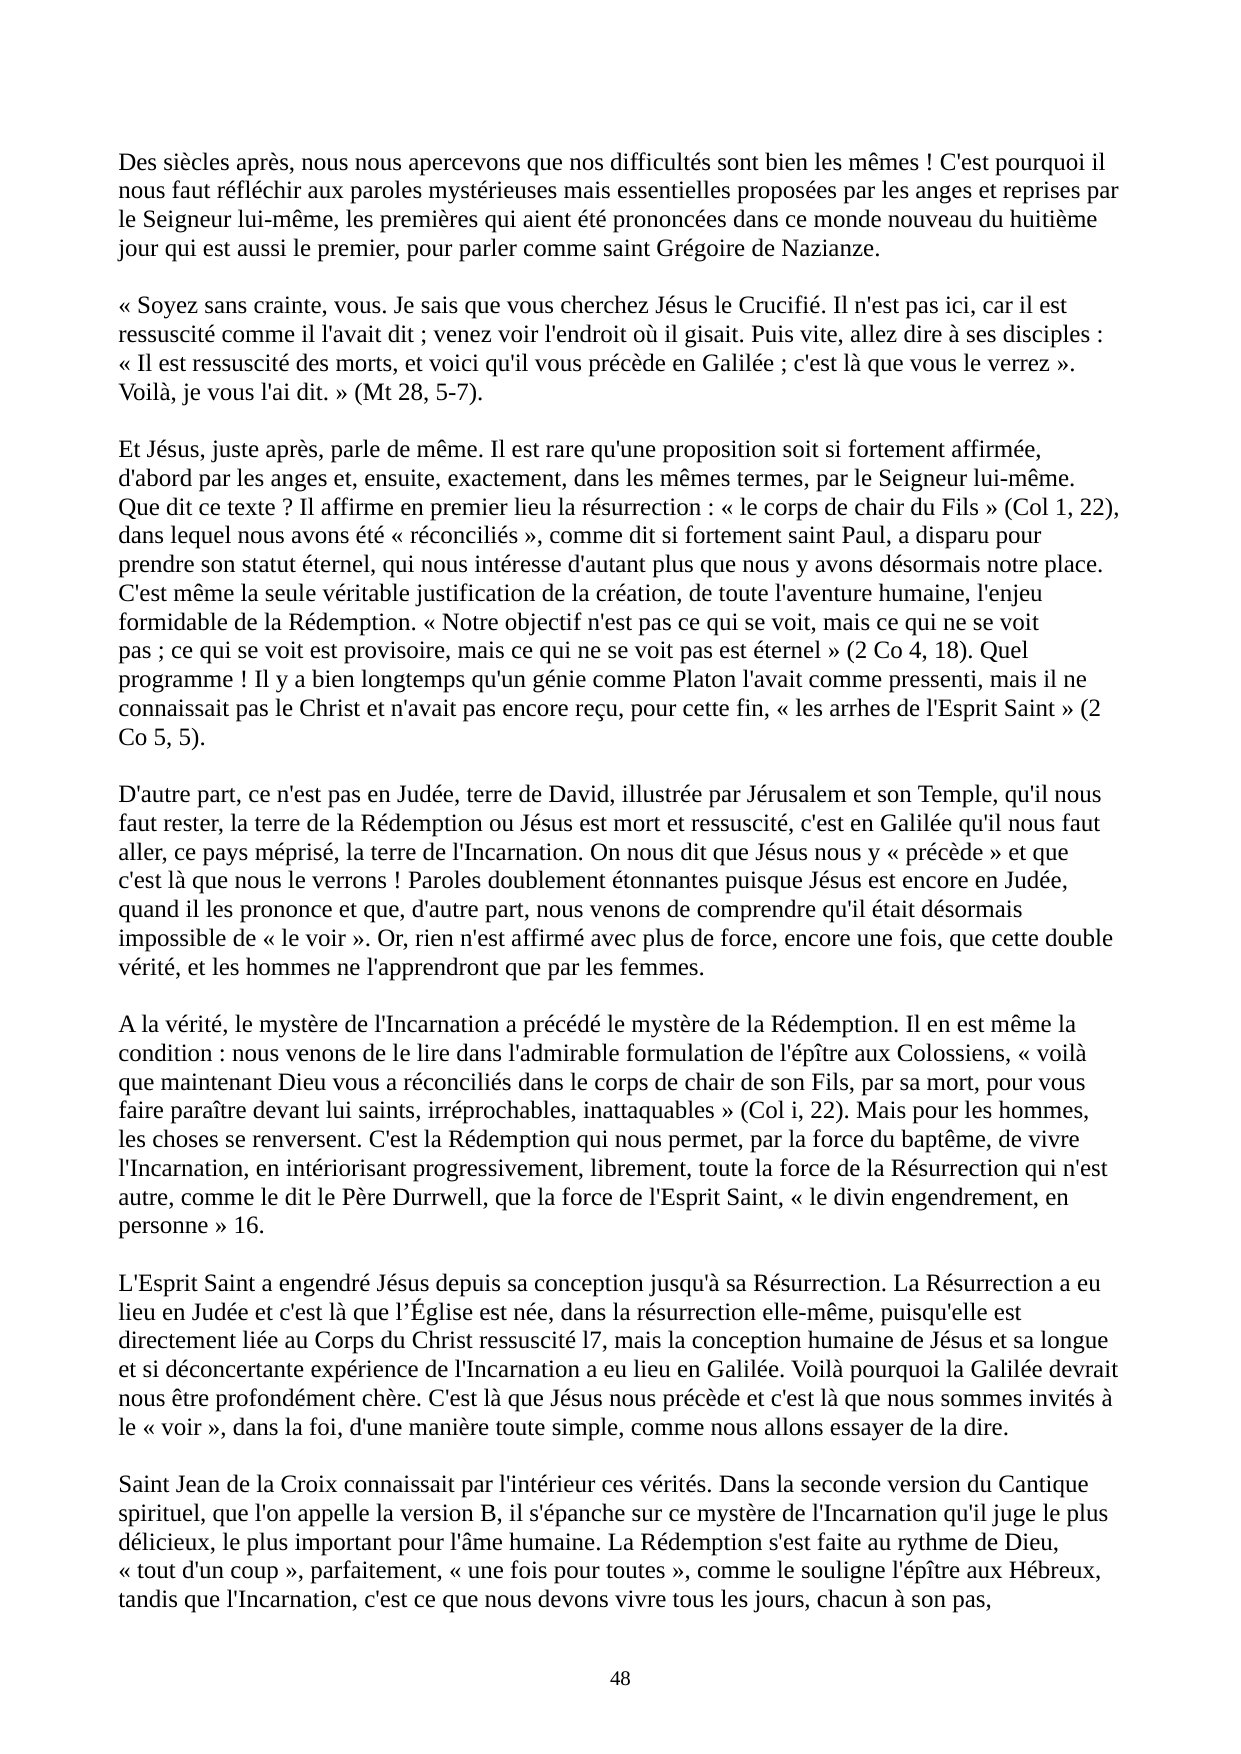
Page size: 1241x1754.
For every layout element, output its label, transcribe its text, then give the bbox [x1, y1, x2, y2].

text D'autre part, ce n'est pas en Judée, terre de David, illustrée par Jérusalem et son Temple, qu'il nous faut rester, la terre de la Rédemption ou Jésus est mort et ressuscité, c'est en Galilée qu'il nous faut aller, ce pays méprisé, la terre de l'Incarnation. On nous dit que Jésus nous y « précède » et que [118, 779, 1122, 866]
text A la vérité, le mystère de l'Incarnation a précédé le mystère de la Rédemption. Il en est même la condition : nous venons de le lire dans l'admirable formulation de l'épître aux Colossiens, « voilà que maintenant Dieu vous a réconciliés dans le corps de chair de son Fils, par sa mort, pour vous faire paraître devant lui saints, irréprochables, inattaquables » (Col i, 22). Mais pour les hommes, les choses se renversent. C'est la Rédemption qui nous permet, par la force du baptême, de vivre l'Incarnation, en intériorisant progressivement, librement, toute la force de la Résurrection qui n'est autre, comme le dit le Père Durrwell, que la force de l'Esprit Saint, « le divin engendrement, en personne » 16. [118, 1009, 1122, 1239]
text Et Jésus, juste après, parle de même. Il est rare qu'une proposition soit si fortement affirmée, d'abord par les anges et, ensuite, exactement, dans les mêmes termes, par le Seigneur lui-même. Que dit ce texte ? Il affirme en premier lieu la résurrection : « le corps de chair du Fils » (Col 1, 22), dans lequel nous avons été « réconciliés », comme dit si fortement saint Paul, a disparu pour prendre son statut éternel, qui nous intéresse d'autant plus que nous y avons désormais notre place. C'est même la seule véritable justification de la création, de toute l'aventure humaine, l'enjeu formidable de la Rédemption. « Notre objectif n'est pas ce qui se voit, mais ce qui ne se voit [118, 434, 1122, 636]
text c'est là que nous le verrons ! Paroles doublement étonnantes puisque Jésus est encore en Judée, quand il les prononce et que, d'autre part, nous venons de comprendre qu'il était désormais impossible de « le voir ». Or, rien n'est affirmé avec plus de force, encore une fois, que cette double vérité, et les hommes ne l'apprendront que par les femmes. [118, 866, 1122, 981]
text « Soyez sans crainte, vous. Je sais que vous cherchez Jésus le Crucifié. Il n'est pas ici, car il est ressuscité comme il l'avait dit ; venez voir l'endroit où il gisait. Puis vite, allez dire à ses disciples : « Il est ressuscité des morts, et voici qu'il vous précède en Galilée ; c'est là que vous le verrez ». Voilà, je vous l'ai dit. » (Mt 28, 5-7). [118, 291, 1122, 406]
text connaissait pas le Christ et n'avait pas encore reçu, pour cette fin, « les arrhes de l'Esprit Saint » (2 Co 5, 5). [118, 693, 1122, 751]
text pas ; ce qui se voit est provisoire, mais ce qui ne se voit pas est éternel » (2 Co 4, 18). Quel programme ! Il y a bien longtemps qu'un génie comme Platon l'avait comme pressenti, mais il ne [118, 636, 1122, 693]
text Des siècles après, nous nous apercevons que nos difficultés sont bien les mêmes ! C'est pourquoi il nous faut réfléchir aux paroles mystérieuses mais essentielles proposées par les anges et reprises par le Seigneur lui-même, les premières qui aient été prononcées dans ce monde nouveau du huitième jour qui est aussi le premier, pour parler comme saint Grégoire de Nazianze. [118, 147, 1122, 262]
text Saint Jean de la Croix connaissait par l'intérieur ces vérités. Dans la seconde version du Cantique spirituel, que l'on appelle la version B, il s'épanche sur ce mystère de l'Incarnation qu'il juge le plus délicieux, le plus important pour l'âme humaine. La Rédemption s'est faite au rythme de Dieu, « tout d'un coup », parfaitement, « une fois pour toutes », comme le souligne l'épître aux Hébreux, tandis que l'Incarnation, c'est ce que nous devons vivre tous les jours, chacun à son pas, [118, 1469, 1122, 1613]
text L'Esprit Saint a engendré Jésus depuis sa conception jusqu'à sa Résurrection. La Résurrection a eu lieu en Judée et c'est là que l’Église est née, dans la résurrection elle-même, puisqu'elle est directement liée au Corps du Christ ressuscité l7, mais la conception humaine de Jésus et sa longue et si déconcertante expérience de l'Incarnation a eu lieu en Galilée. Voilà pourquoi la Galilée devrait nous être profondément chère. C'est là que Jésus nous précède et c'est là que nous sommes invités à le « voir », dans la foi, d'une manière toute simple, comme nous allons essayer de la dire. [118, 1268, 1122, 1441]
